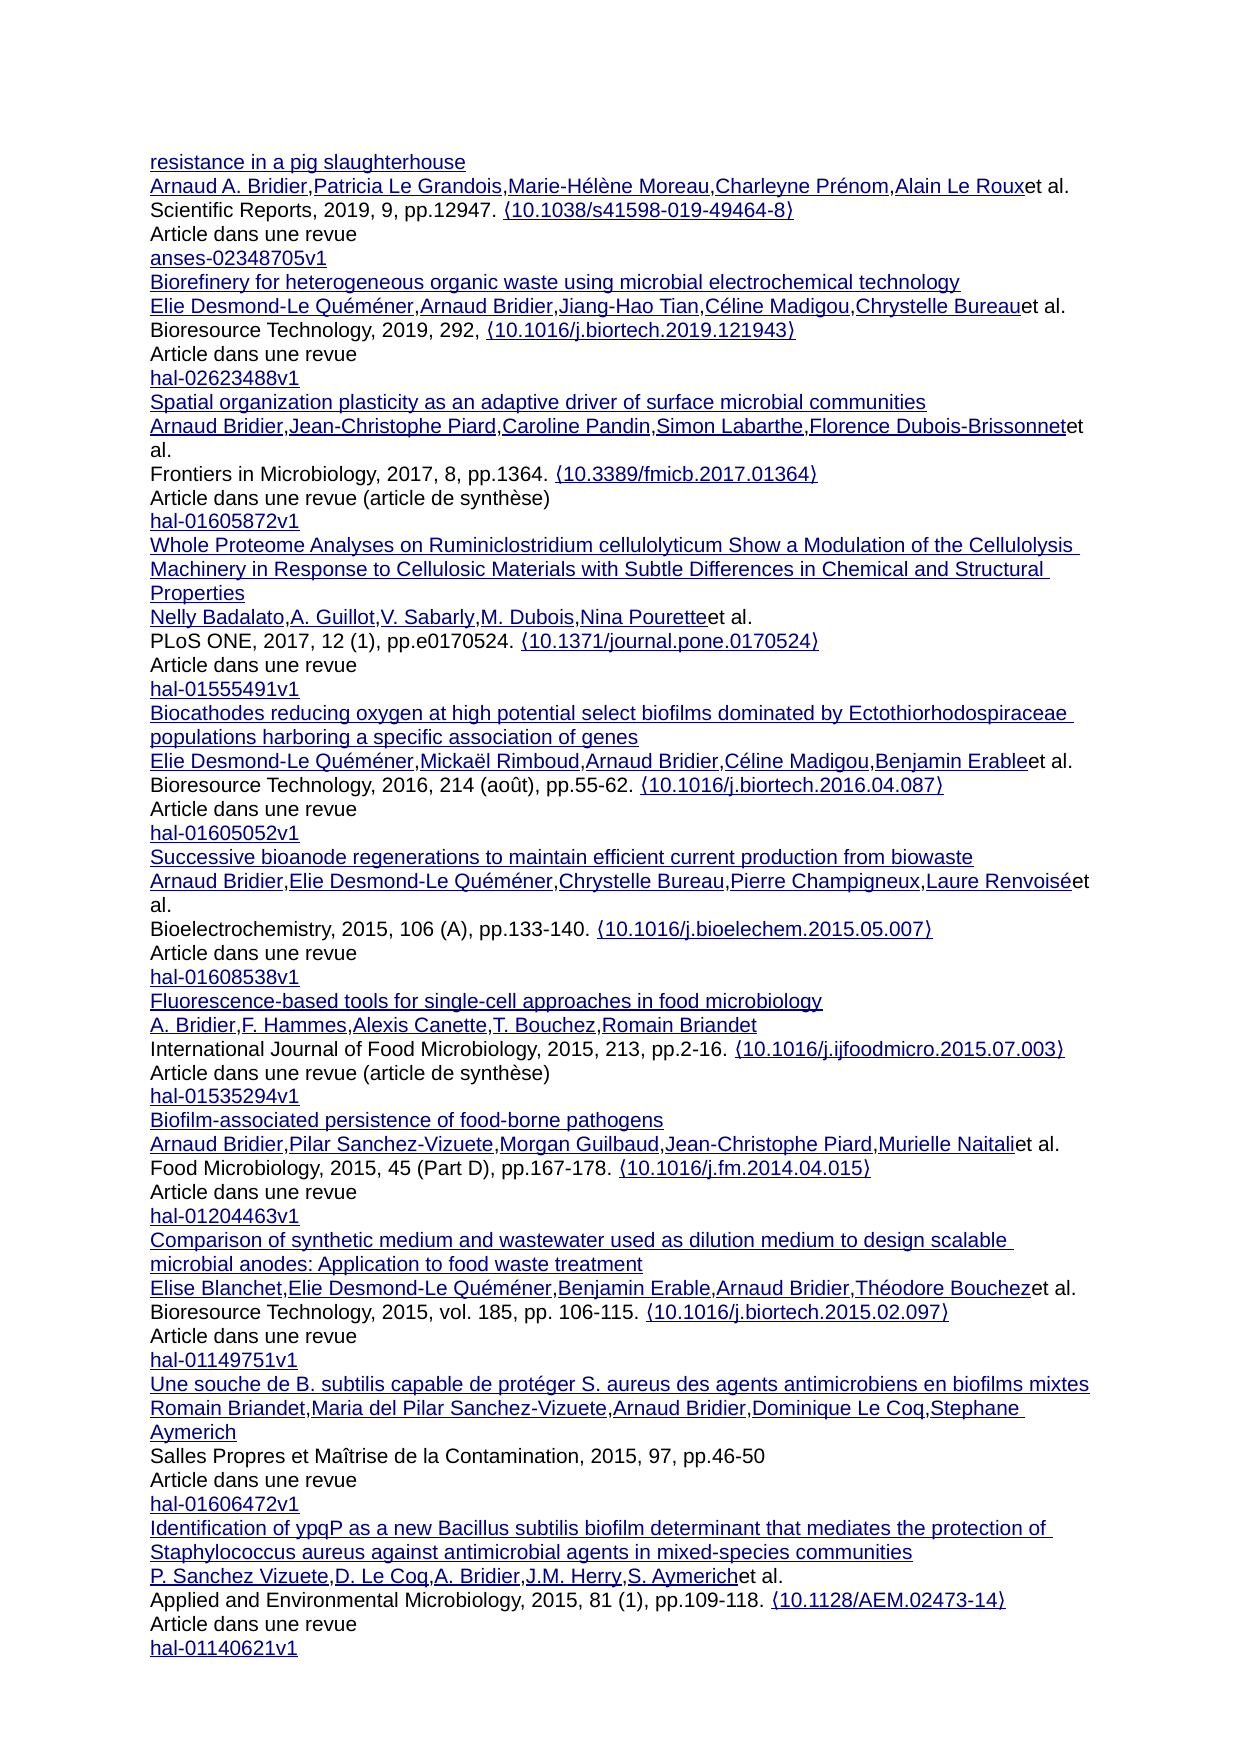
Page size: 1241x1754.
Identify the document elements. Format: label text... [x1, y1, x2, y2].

table_cell Biocathodes reducing oxygen at high potential select biofilms dominated by Ectothiorhodospiraceae populations harboring a specific association of genes Elie Desmond-Le Quéméner,Mickaël Rimboud,Arnaud Bridier,Céline Madigou,Benjamin Erableet al. Bioresource Technology, 2016, 214 (août), pp.55-62. ⟨10.1016/j.biortech.2016.04.087⟩ Article dans une revue hal-01605052v1 [150, 701, 1090, 845]
table_cell Biorefinery for heterogeneous organic waste using microbial electrochemical technology Elie Desmond-Le Quéméner,Arnaud Bridier,Jiang-Hao Tian,Céline Madigou,Chrystelle Bureauet al. Bioresource Technology, 2019, 292, ⟨10.1016/j.biortech.2019.121943⟩ Article dans une revue hal-02623488v1 [150, 270, 1090, 389]
table_cell Romain Briandet,Maria del Pilar Sanchez-Vizuete,Arnaud Bridier,Dominique Le Coq,Stephane Aymerich Salles Propres et Maîtrise de la Contamination, 2015, 97, pp.46-50 Article dans une revue hal-01606472v1 [150, 1394, 1090, 1516]
table_cell Une souche de B. subtilis capable de protéger S. aureus des agents antimicrobiens en biofilms mixtes [150, 1372, 1090, 1393]
table_cell Biofilm-associated persistence of food-borne pathogens Arnaud Bridier,Pilar Sanchez-Vizuete,Morgan Guilbaud,Jean-Christophe Piard,Murielle Naitaliet al. Food Microbiology, 2015, 45 (Part D), pp.167-178. ⟨10.1016/j.fm.2014.04.015⟩ Article dans une revue hal-01204463v1 [150, 1108, 1090, 1228]
table_cell Whole Proteome Analyses on Ruminiclostridium cellulolyticum Show a Modulation of the Cellulolysis Machinery in Response to Cellulosic Materials with Subtle Differences in Chemical and Structural Properties Nelly Badalato,A. Guillot,V. Sabarly,M. Dubois,Nina Pouretteet al. PLoS ONE, 2017, 12 (1), pp.e0170524. ⟨10.1371/journal.pone.0170524⟩ Article dans une revue hal-01555491v1 [150, 533, 1090, 701]
table_cell Spatial organization plasticity as an adaptive driver of surface microbial communities Arnaud Bridier,Jean-Christophe Piard,Caroline Pandin,Simon Labarthe,Florence Dubois-Brissonnetet al. Frontiers in Microbiology, 2017, 8, pp.1364. ⟨10.3389/fmicb.2017.01364⟩ Article dans une revue (article de synthèse) hal-01605872v1 [150, 390, 1090, 533]
table_cell Comparison of synthetic medium and wastewater used as dilution medium to design scalable microbial anodes: Application to food waste treatment Elise Blanchet,Elie Desmond-Le Quéméner,Benjamin Erable,Arnaud Bridier,Théodore Bouchezet al. Bioresource Technology, 2015, vol. 185, pp. 106-115. ⟨10.1016/j.biortech.2015.02.097⟩ Article dans une revue hal-01149751v1 [150, 1228, 1090, 1372]
table_cell Successive bioanode regenerations to maintain efficient current production from biowaste Arnaud Bridier,Elie Desmond-Le Quéméner,Chrystelle Bureau,Pierre Champigneux,Laure Renvoiséet al. Bioelectrochemistry, 2015, 106 (A), pp.133-140. ⟨10.1016/j.bioelechem.2015.05.007⟩ Article dans une revue hal-01608538v1 [150, 845, 1090, 988]
table_cell resistance in a pig slaughterhouse Arnaud A. Bridier,Patricia Le Grandois,Marie-Hélène Moreau,Charleyne Prénom,Alain Le Rouxet al. Scientific Reports, 2019, 9, pp.12947. ⟨10.1038/s41598-019-49464-8⟩ Article dans une revue anses-02348705v1 [150, 150, 1090, 270]
table_cell Identification of ypqP as a new Bacillus subtilis biofilm determinant that mediates the protection of Staphylococcus aureus against antimicrobial agents in mixed-species communities P. Sanchez Vizuete,D. Le Coq,A. Bridier,J.M. Herry,S. Aymerichet al. Applied and Environmental Microbiology, 2015, 81 (1), pp.109-118. ⟨10.1128/AEM.02473-14⟩ Article dans une revue hal-01140621v1 [150, 1516, 1090, 1659]
table_cell Fluorescence-based tools for single-cell approaches in food microbiology A. Bridier,F. Hammes,Alexis Canette,T. Bouchez,Romain Briandet International Journal of Food Microbiology, 2015, 213, pp.2-16. ⟨10.1016/j.ijfoodmicro.2015.07.003⟩ Article dans une revue (article de synthèse) hal-01535294v1 [150, 989, 1090, 1108]
